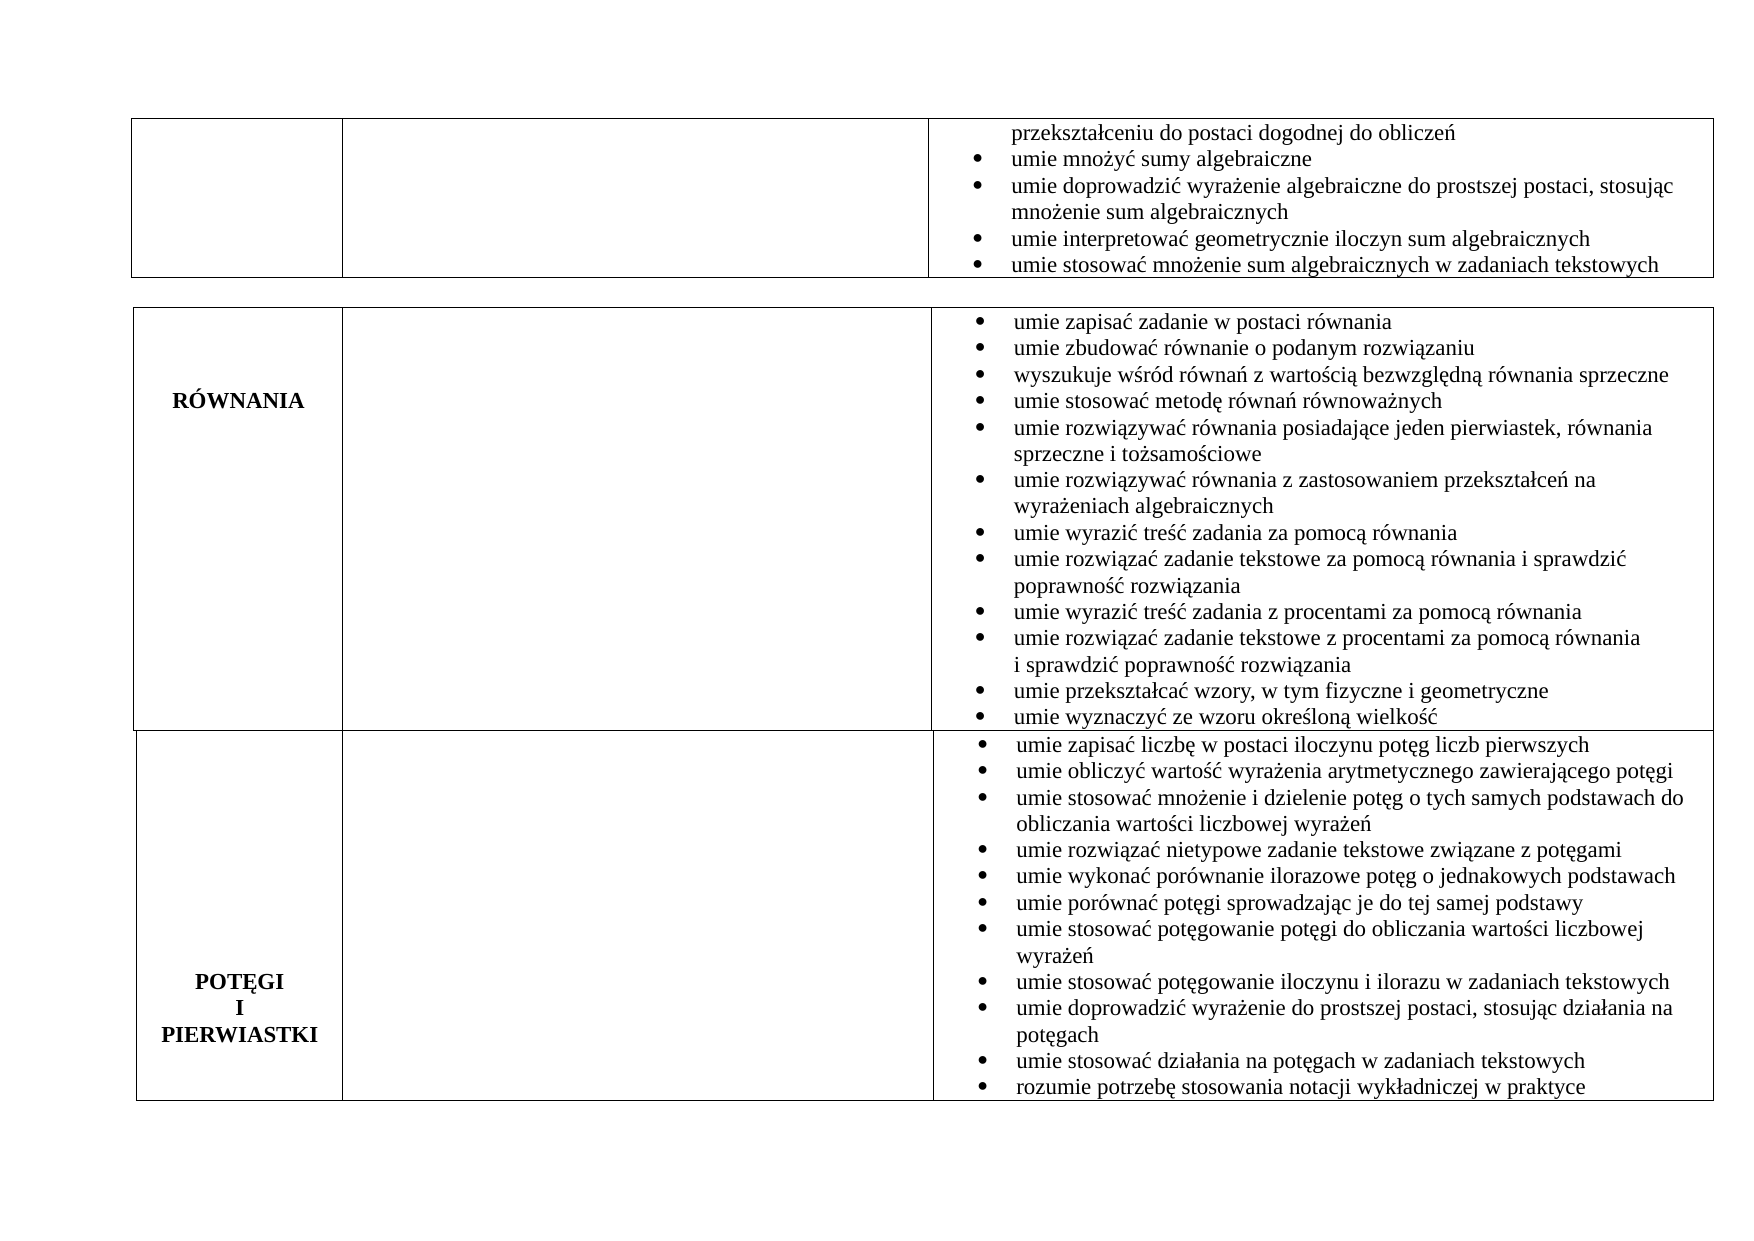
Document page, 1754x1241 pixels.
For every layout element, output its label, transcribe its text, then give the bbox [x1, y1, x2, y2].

table_header [132, 119, 342, 277]
table_cell [343, 731, 933, 1100]
table_cell POTĘGI I PIERWIASTKI [137, 731, 342, 1100]
table_header [343, 308, 931, 730]
table_header RÓWNANIA [134, 308, 342, 730]
table_header umie budować i odczytywać wyrażenia o konstrukcji wielodziałaniowej umie obliczyć wartość liczbową wyrażenia bez jego przekształcenia dla kilku zmiennych wymiernych umie zapisywać warunki zadania w postaci jednomianu umie zapisywać warunki zadania w postaci sumy algebraicznej umie obliczyć wartość liczbową wyrażenia dla zmiennych wymiernych po przekształceniu do postaci dogodnej do obliczeń umie obliczyć wartość wyrażenia dla zmiennych wymiernych po przekształceniu do postaci dogodnej do obliczeń umie mnożyć sumy algebraiczne umie doprowadzić wyrażenie algebraiczne do prostszej postaci, stosując mnożenie sum algebraicznych umie interpretować geometrycznie iloczyn sum algebraicznych umie stosować mnożenie sum algebraicznych w zadaniach tekstowych [929, 119, 1713, 277]
table_cell umie zapisać liczbę w postaci iloczynu potęg liczb pierwszych umie obliczyć wartość wyrażenia arytmetycznego zawierającego potęgi umie stosować mnożenie i dzielenie potęg o tych samych podstawach do obliczania wartości liczbowej wyrażeń umie rozwiązać nietypowe zadanie tekstowe związane z potęgami umie wykonać porównanie ilorazowe potęg o jednakowych podstawach umie porównać potęgi sprowadzając je do tej samej podstawy umie stosować potęgowanie potęgi do obliczania wartości liczbowej wyrażeń umie stosować potęgowanie iloczynu i ilorazu w zadaniach tekstowych umie doprowadzić wyrażenie do prostszej postaci, stosując działania na potęgach umie stosować działania na potęgach w zadaniach tekstowych rozumie potrzebę stosowania notacji wykładniczej w praktyce umie zapisać daną liczbę w notacji wykładniczej umie porównać liczby zapisane w notacji wykładniczej umie obliczyć wartość wyrażenia arytmetycznego zawierającego liczby zapisane w notacji wykładniczej umie wykonać porównywanie ilorazowe dla liczb podanych w notacji wykładniczej umie stosować notację wykładniczą do zamiany jednostek rozumie potrzebę stosowania notacji wykładniczej w praktyce umie zapisać liczbę w notacji wykładniczej umie wykonać porównywanie ilorazowe dla liczb podanych w notacji wykładniczej umie stosować notację wykładniczą do zamiany jednostek umie obliczyć wartość wyrażenia arytmetycznego zawierającego liczby zapisane w notacji wykładniczej umie oszacować wartość wyrażenia zawierającego pierwiastki umie obliczyć wartość wyrażenia arytmetycznego zawierającego pierwiastki umie oszacować liczbę niewymierną umie wykonywać działania na liczbach niewymiernych umie wyłączyć czynnik przed znak pierwiastka umie włączyć czynnik pod znak pierwiastka umie wykonywać działania na liczbach niewymiernych umie doprowadzić wyrażenie algebraiczne zawierające potęgi i pierwiastki do prostszej postaci umie rozwiązywać zadania tekstowe na zastosowanie działań na pierwiastkach umie porównać liczby niewymierne [934, 731, 1713, 1100]
table_header umie zapisać zadanie w postaci równania umie zbudować równanie o podanym rozwiązaniu wyszukuje wśród równań z wartością bezwzględną równania sprzeczne umie stosować metodę równań równoważnych umie rozwiązywać równania posiadające jeden pierwiastek, równania sprzeczne i tożsamościowe umie rozwiązywać równania z zastosowaniem przekształceń na wyrażeniach algebraicznych umie wyrazić treść zadania za pomocą równania umie rozwiązać zadanie tekstowe za pomocą równania i sprawdzić poprawność rozwiązania umie wyrazić treść zadania z procentami za pomocą równania umie rozwiązać zadanie tekstowe z procentami za pomocą równania i sprawdzić poprawność rozwiązania umie przekształcać wzory, w tym fizyczne i geometryczne umie wyznaczyć ze wzoru określoną wielkość [932, 308, 1713, 730]
table_header [343, 119, 928, 277]
